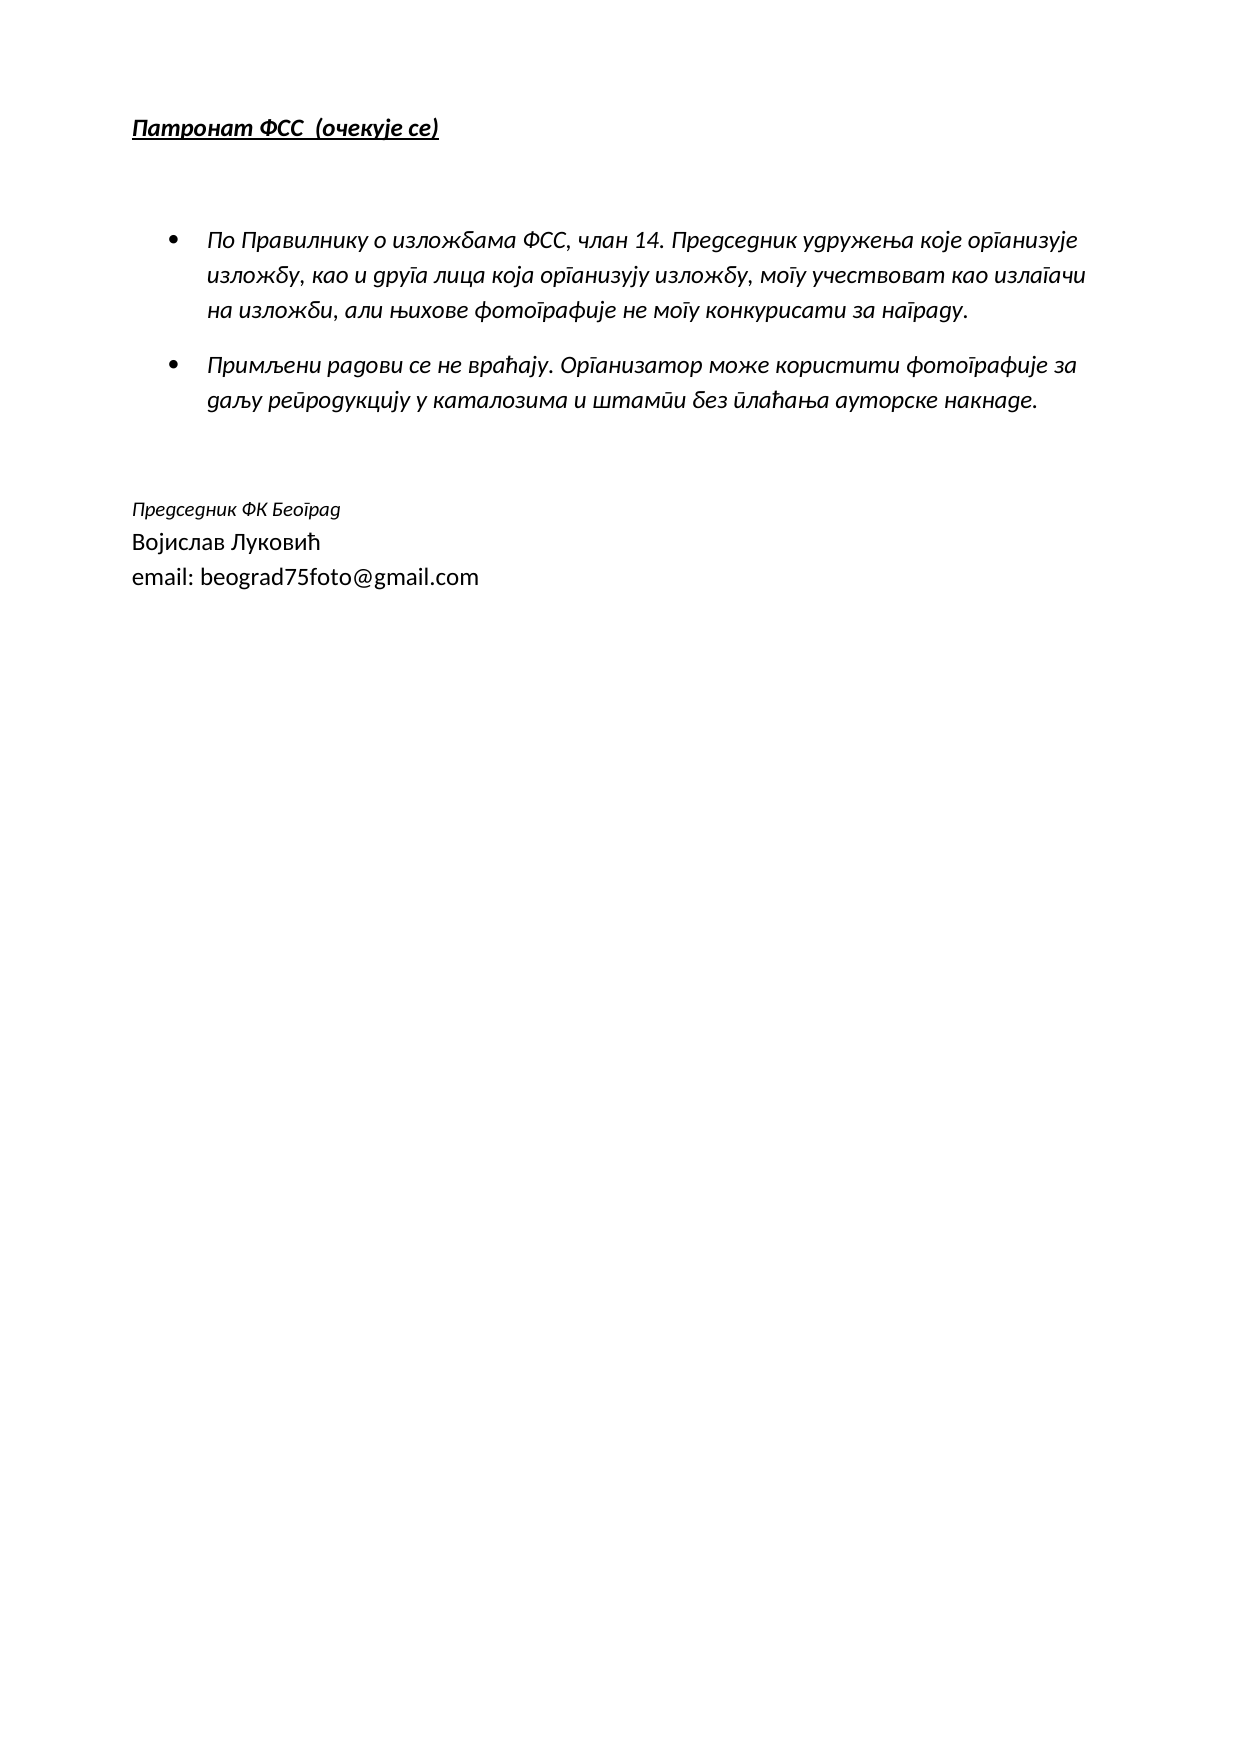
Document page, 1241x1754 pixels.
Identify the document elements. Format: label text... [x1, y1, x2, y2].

text Патронат ФСС (очекује се) [132, 112, 1090, 143]
list Примљени радови се не враћају. Организатор може користити фотографије за даљу репродукцију у каталозима и штампи без плаћања ауторске накнаде. [169, 350, 1090, 415]
text Председник ФК Београд Војислав Луковић email: beograd75foto@gmail.com [132, 496, 1090, 592]
list По Правилнику о изложбама ФСС, члан 14. Председник удружења које организује изложбу, као и друга лица која организују изложбу, могу учествоват као излагачи на изложби, али њихове фотографије не могу конкурисати за награду. [169, 224, 1090, 324]
